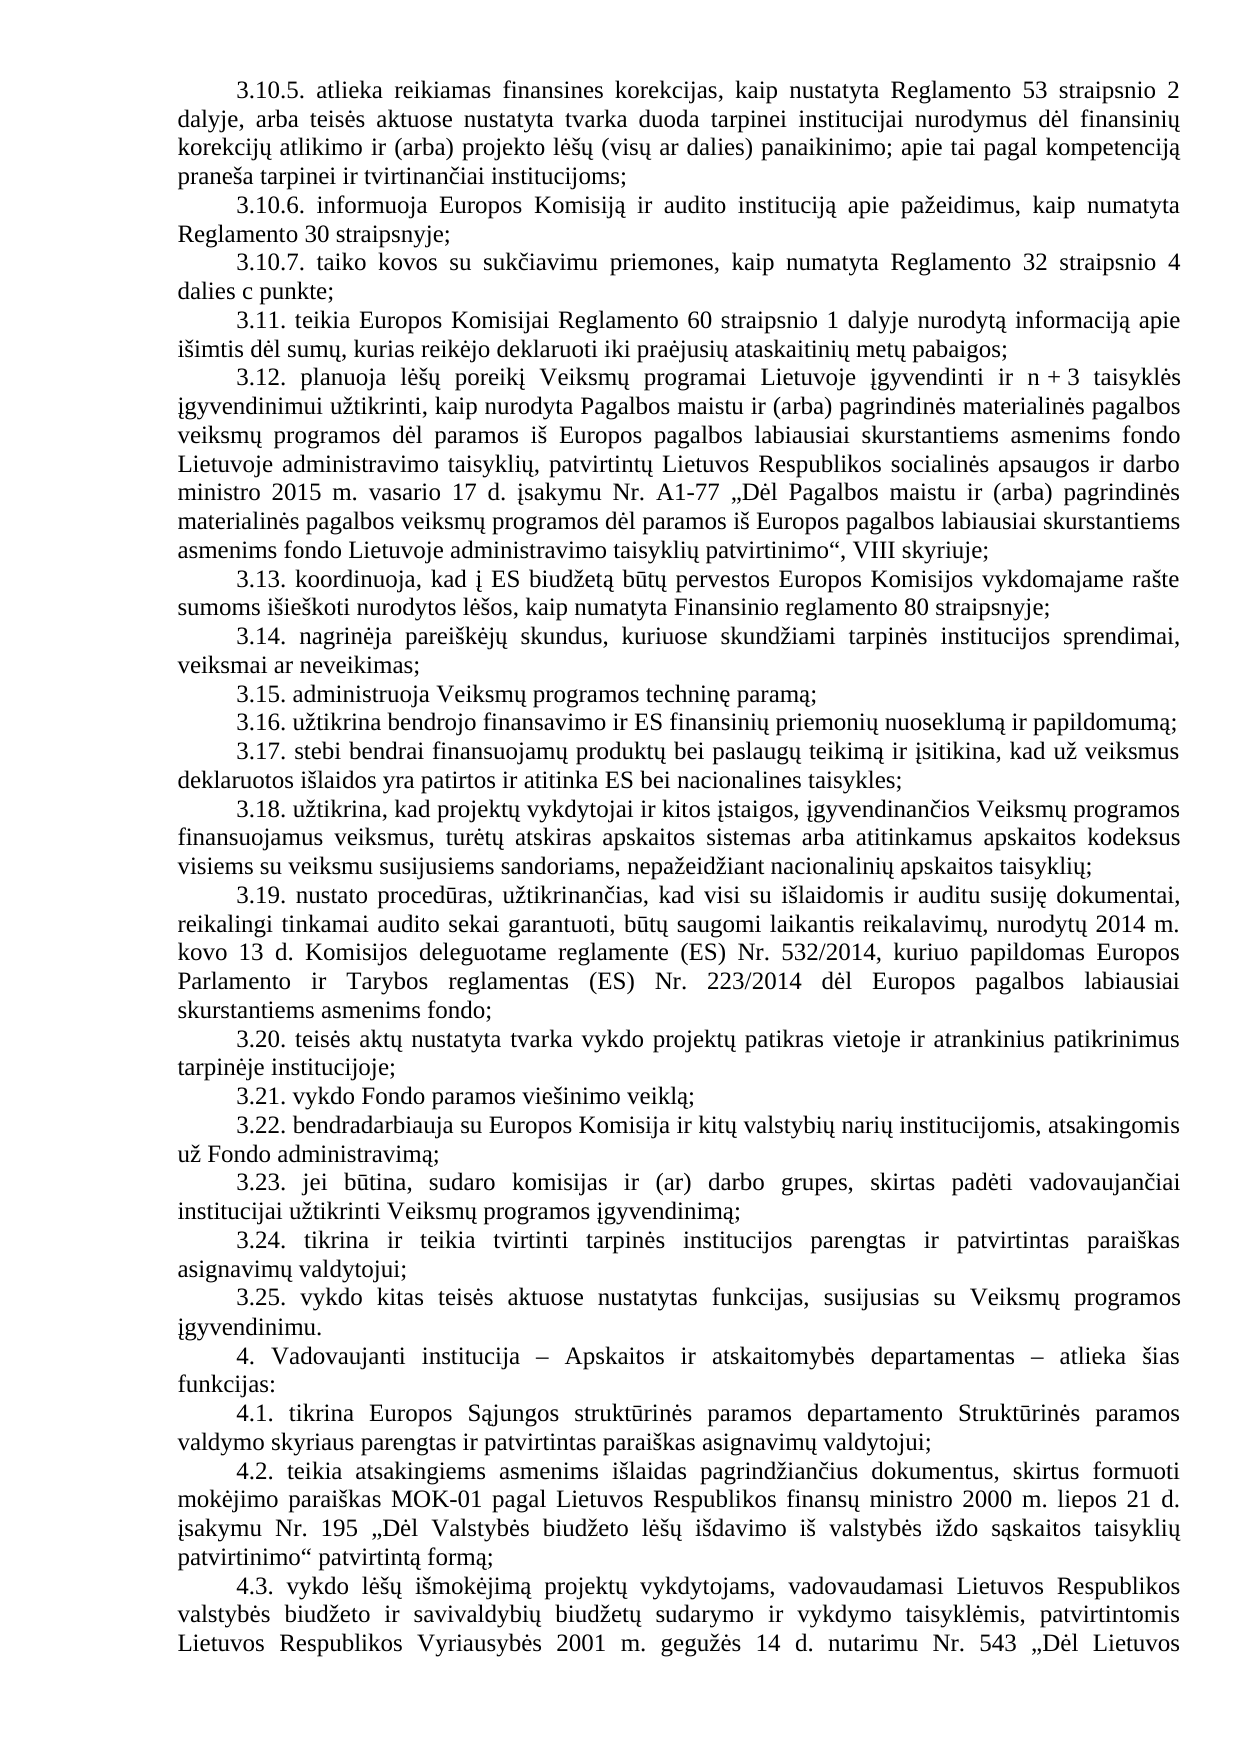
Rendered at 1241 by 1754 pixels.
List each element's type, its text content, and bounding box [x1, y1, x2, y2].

text 4.1. tikrina Europos Sąjungos struktūrinės paramos departamento Struktūrinės paramos valdymo skyriaus parengtas ir patvirtintas paraiškas asignavimų valdytojui; [177, 1398, 1181, 1456]
text 3.11. teikia Europos Komisijai Reglamento 60 straipsnio 1 dalyje nurodytą informaciją apie išimtis dėl sumų, kurias reikėjo deklaruoti iki praėjusių ataskaitinių metų pabaigos; [177, 305, 1181, 362]
text 3.24. tikrina ir teikia tvirtinti tarpinės institucijos parengtas ir patvirtintas paraiškas asignavimų valdytojui; [177, 1225, 1181, 1282]
text 3.10.7. taiko kovos su sukčiavimu priemones, kaip numatyta Reglamento 32 straipsnio 4 dalies c punkte; [177, 247, 1181, 305]
text 3.19. nustato procedūras, užtikrinančias, kad visi su išlaidomis ir auditu susiję dokumentai, reikalingi tinkamai audito sekai garantuoti, būtų saugomi laikantis reikalavimų, nurodytų 2014 m. kovo 13 d. Komisijos deleguotame reglamente (ES) Nr. 532/2014, kuriuo papildomas Europos Parlamento ir Tarybos reglamentas (ES) Nr. 223/2014 dėl Europos pagalbos labiausiai skurstantiems asmenims fondo; [177, 880, 1181, 1024]
text 4.2. teikia atsakingiems asmenims išlaidas pagrindžiančius dokumentus, skirtus formuoti mokėjimo paraiškas MOK-01 pagal Lietuvos Respublikos finansų ministro 2000 m. liepos 21 d. įsakymu Nr. 195 „Dėl Valstybės biudžeto lėšų išdavimo iš valstybės iždo sąskaitos taisyklių patvirtinimo“ patvirtintą formą; [177, 1456, 1181, 1571]
text 3.15. administruoja Veiksmų programos techninę paramą; [177, 679, 1181, 707]
text 3.18. užtikrina, kad projektų vykdytojai ir kitos įstaigos, įgyvendinančios Veiksmų programos finansuojamus veiksmus, turėtų atskiras apskaitos sistemas arba atitinkamus apskaitos kodeksus visiems su veiksmu susijusiems sandoriams, nepažeidžiant nacionalinių apskaitos taisyklių; [177, 794, 1181, 880]
text 3.12. planuoja lėšų poreikį Veiksmų programai Lietuvoje įgyvendinti ir n + 3 taisyklės įgyvendinimui užtikrinti, kaip nurodyta Pagalbos maistu ir (arba) pagrindinės materialinės pagalbos veiksmų programos dėl paramos iš Europos pagalbos labiausiai skurstantiems asmenims fondo Lietuvoje administravimo taisyklių, patvirtintų Lietuvos Respublikos socialinės apsaugos ir darbo ministro 2015 m. vasario 17 d. įsakymu Nr. A1-77 „Dėl Pagalbos maistu ir (arba) pagrindinės materialinės pagalbos veiksmų programos dėl paramos iš Europos pagalbos labiausiai skurstantiems asmenims fondo Lietuvoje administravimo taisyklių patvirtinimo“, VIII skyriuje; [177, 362, 1181, 564]
text 4.3. vykdo lėšų išmokėjimą projektų vykdytojams, vadovaudamasi Lietuvos Respublikos valstybės biudžeto ir savivaldybių biudžetų sudarymo ir vykdymo taisyklėmis, patvirtintomis Lietuvos Respublikos Vyriausybės 2001 m. gegužės 14 d. nutarimu Nr. 543 „Dėl Lietuvos [177, 1571, 1181, 1657]
text 3.10.5. atlieka reikiamas finansines korekcijas, kaip nustatyta Reglamento 53 straipsnio 2 dalyje, arba teisės aktuose nustatyta tvarka duoda tarpinei institucijai nurodymus dėl finansinių korekcijų atlikimo ir (arba) projekto lėšų (visų ar dalies) panaikinimo; apie tai pagal kompetenciją praneša tarpinei ir tvirtinančiai institucijoms; [177, 75, 1181, 190]
text 3.10.6. informuoja Europos Komisiją ir audito instituciją apie pažeidimus, kaip numatyta Reglamento 30 straipsnyje; [177, 190, 1181, 247]
text 3.21. vykdo Fondo paramos viešinimo veiklą; [177, 1081, 1181, 1110]
text 3.20. teisės aktų nustatyta tvarka vykdo projektų patikras vietoje ir atrankinius patikrinimus tarpinėje institucijoje; [177, 1024, 1181, 1081]
text 3.25. vykdo kitas teisės aktuose nustatytas funkcijas, susijusias su Veiksmų programos įgyvendinimu. [177, 1282, 1181, 1341]
text 3.14. nagrinėja pareiškėjų skundus, kuriuose skundžiami tarpinės institucijos sprendimai, veiksmai ar neveikimas; [177, 621, 1181, 679]
text 3.17. stebi bendrai finansuojamų produktų bei paslaugų teikimą ir įsitikina, kad už veiksmus deklaruotos išlaidos yra patirtos ir atitinka ES bei nacionalines taisykles; [177, 736, 1181, 794]
text 4. Vadovaujanti institucija – Apskaitos ir atskaitomybės departamentas – atlieka šias funkcijas: [177, 1341, 1181, 1398]
text 3.13. koordinuoja, kad į ES biudžetą būtų pervestos Europos Komisijos vykdomajame rašte sumoms išieškoti nurodytos lėšos, kaip numatyta Finansinio reglamento 80 straipsnyje; [177, 564, 1181, 621]
text 3.16. užtikrina bendrojo finansavimo ir ES finansinių priemonių nuoseklumą ir papildomumą; [177, 707, 1181, 736]
text 3.22. bendradarbiauja su Europos Komisija ir kitų valstybių narių institucijomis, atsakingomis už Fondo administravimą; [177, 1110, 1181, 1167]
text 3.23. jei būtina, sudaro komisijas ir (ar) darbo grupes, skirtas padėti vadovaujančiai institucijai užtikrinti Veiksmų programos įgyvendinimą; [177, 1167, 1181, 1225]
